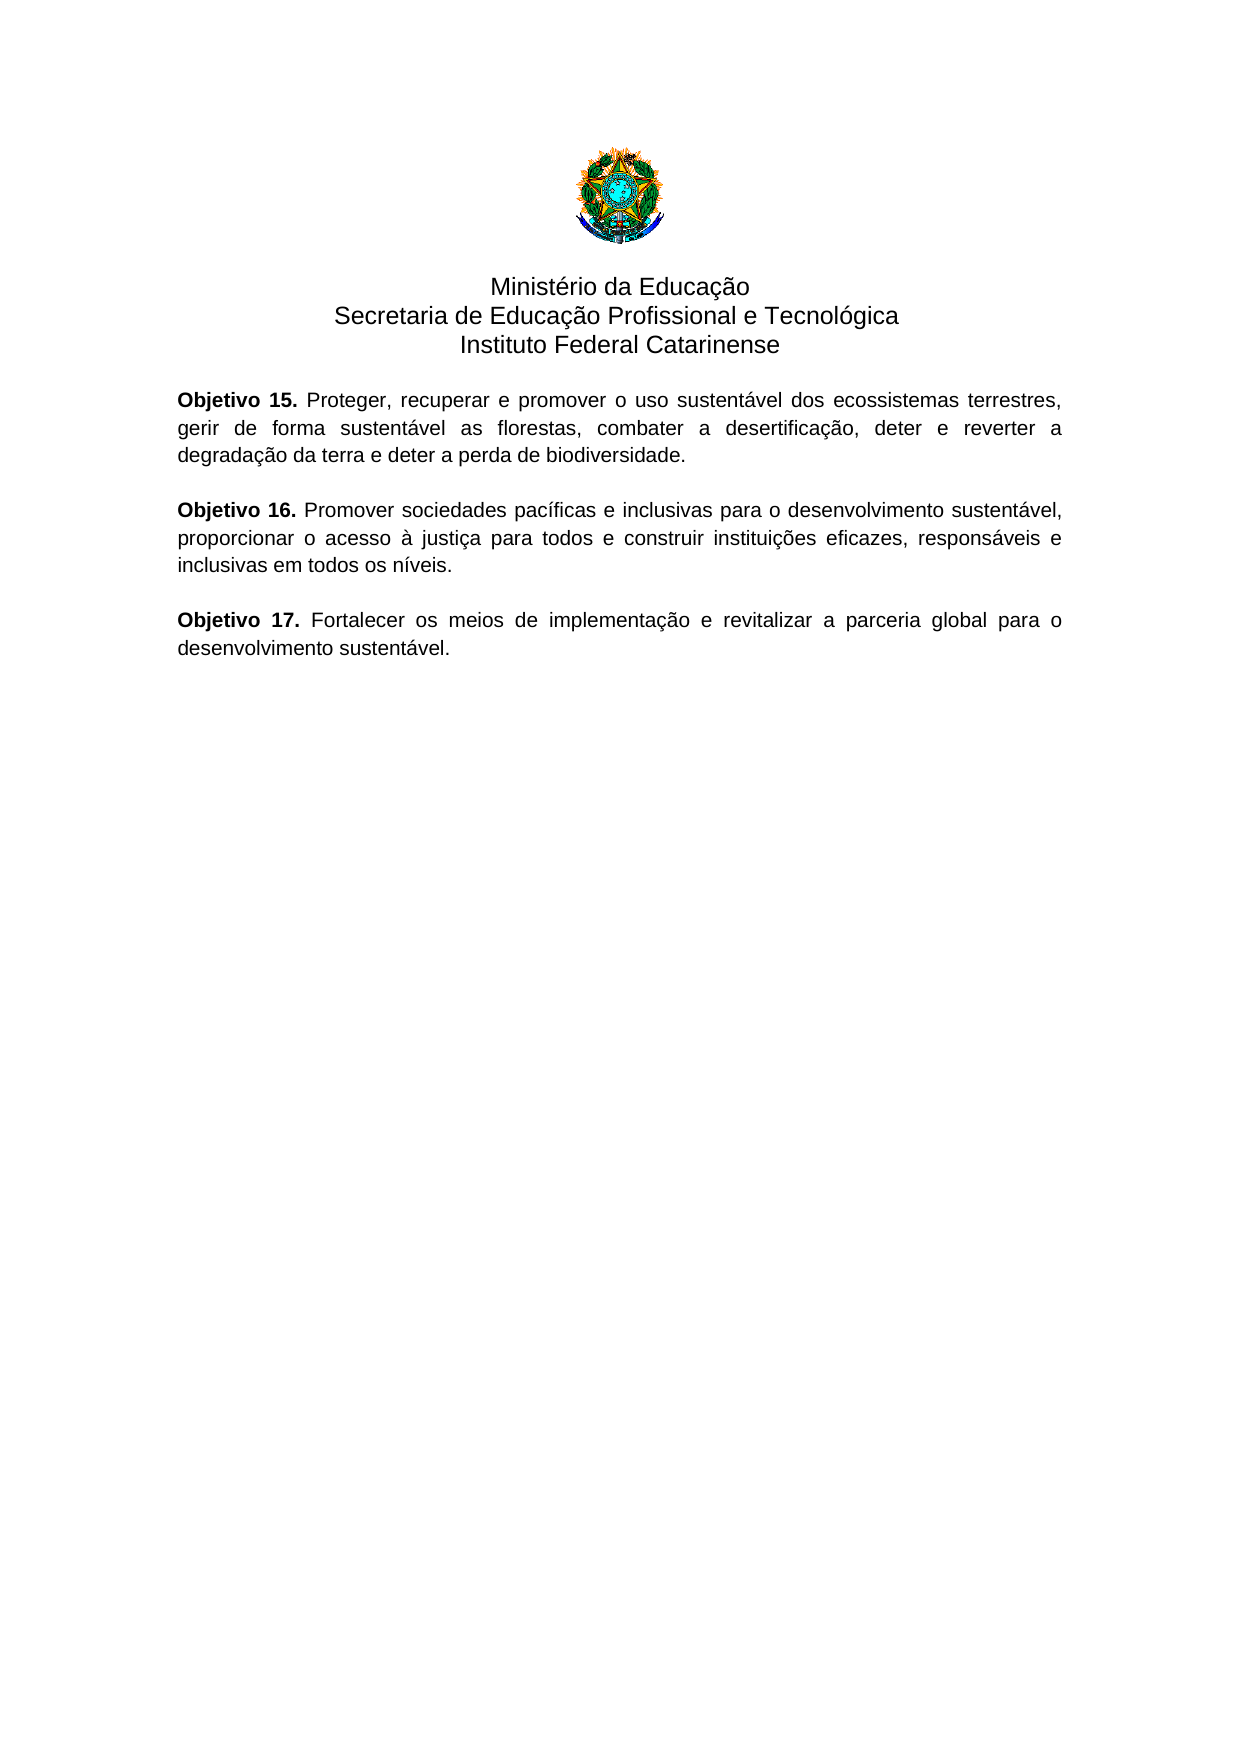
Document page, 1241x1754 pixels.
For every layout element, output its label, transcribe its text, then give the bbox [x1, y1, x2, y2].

subtitle Objetivo 15. Proteger, recuperar e promover o uso sustentável dos ecossistemas terrestres, gerir de forma sustentável as florestas, combater a desertificação, deter e reverter a degradação da terra e deter a perda de biodiversidade. [177, 388, 1063, 467]
subtitle Objetivo 16. Promover sociedades pacíficas e inclusivas para o desenvolvimento sustentável, proporcionar o acesso à justiça para todos e construir instituições eficazes, responsáveis e inclusivas em todos os níveis. [177, 498, 1063, 577]
picture [576, 147, 664, 244]
subtitle Objetivo 17. Fortalecer os meios de implementação e revitalizar a parceria global para o desenvolvimento sustentável. [177, 608, 1063, 659]
